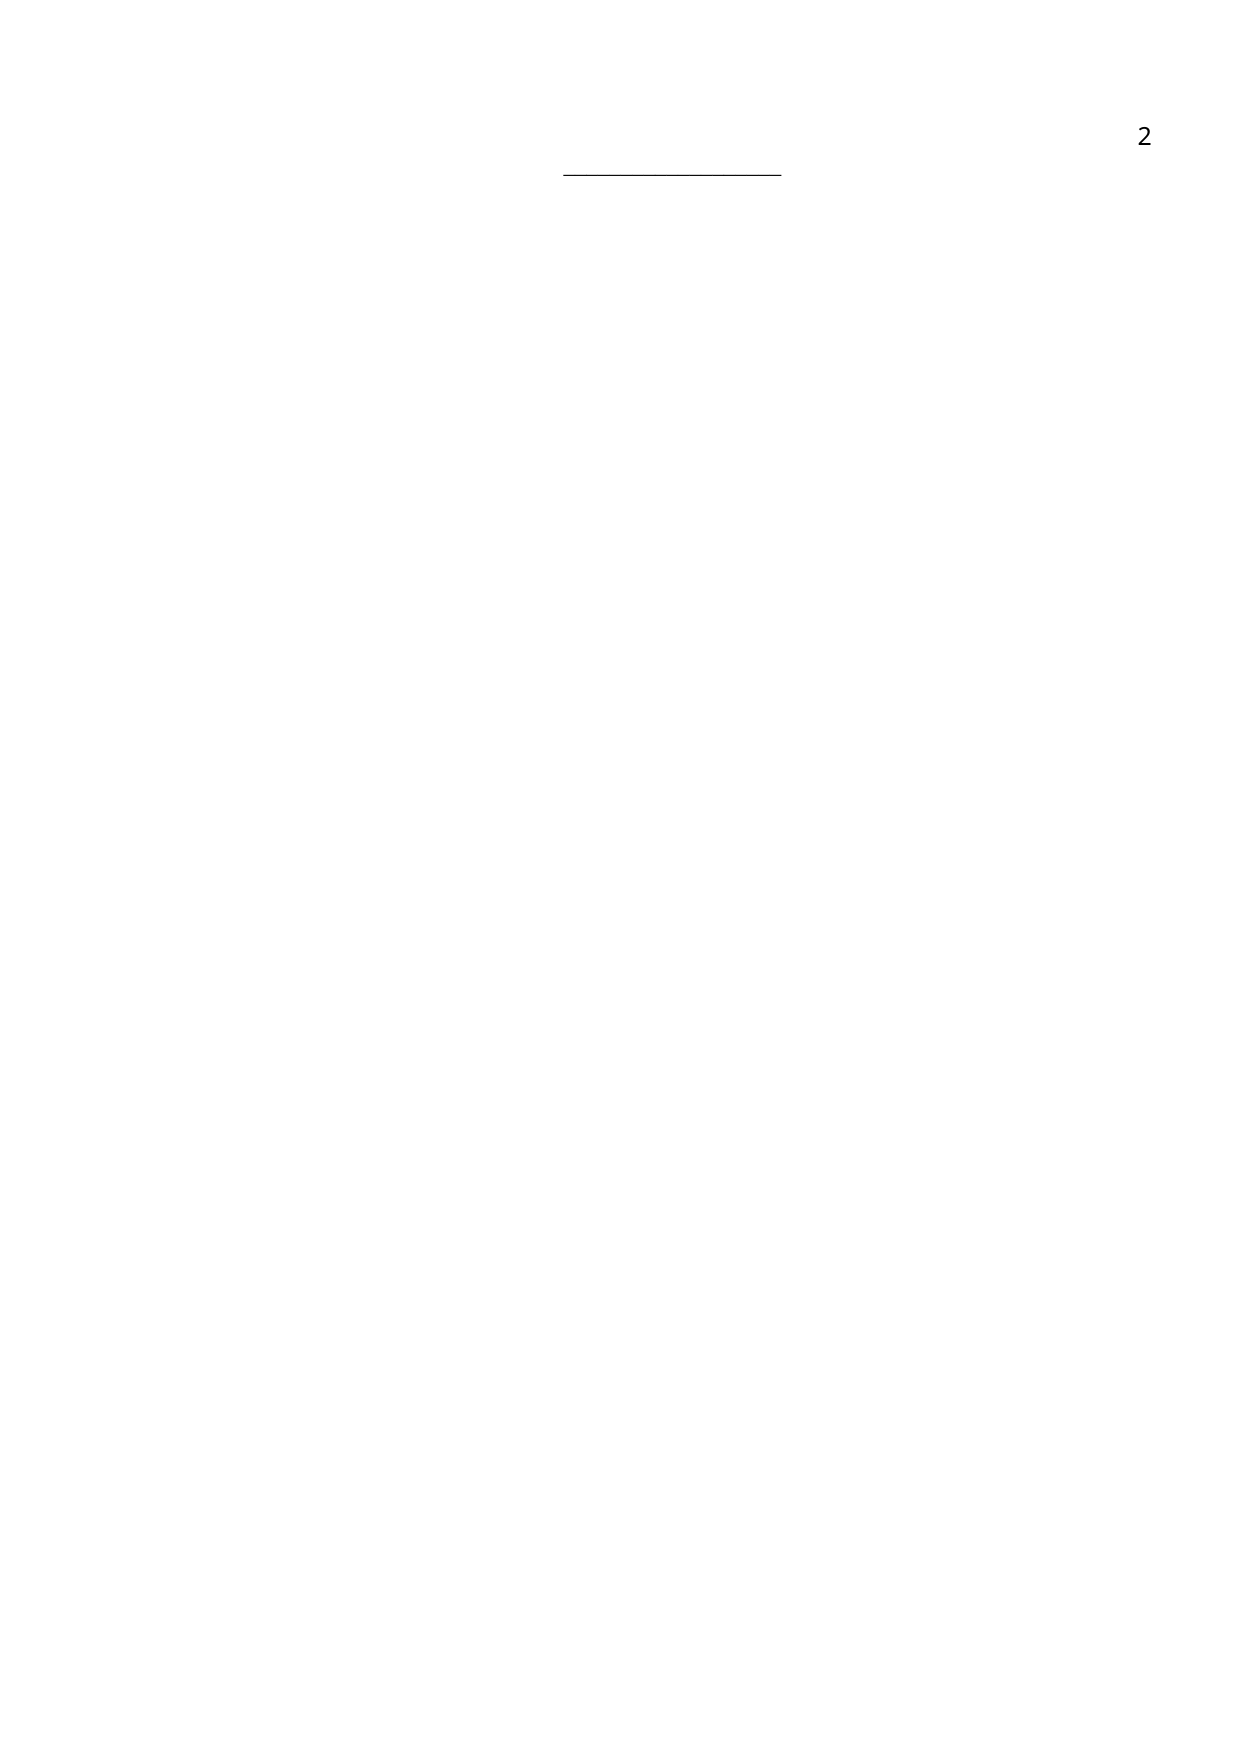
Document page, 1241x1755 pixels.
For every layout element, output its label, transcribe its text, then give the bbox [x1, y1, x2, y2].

text ___________________ [207, 152, 1152, 178]
